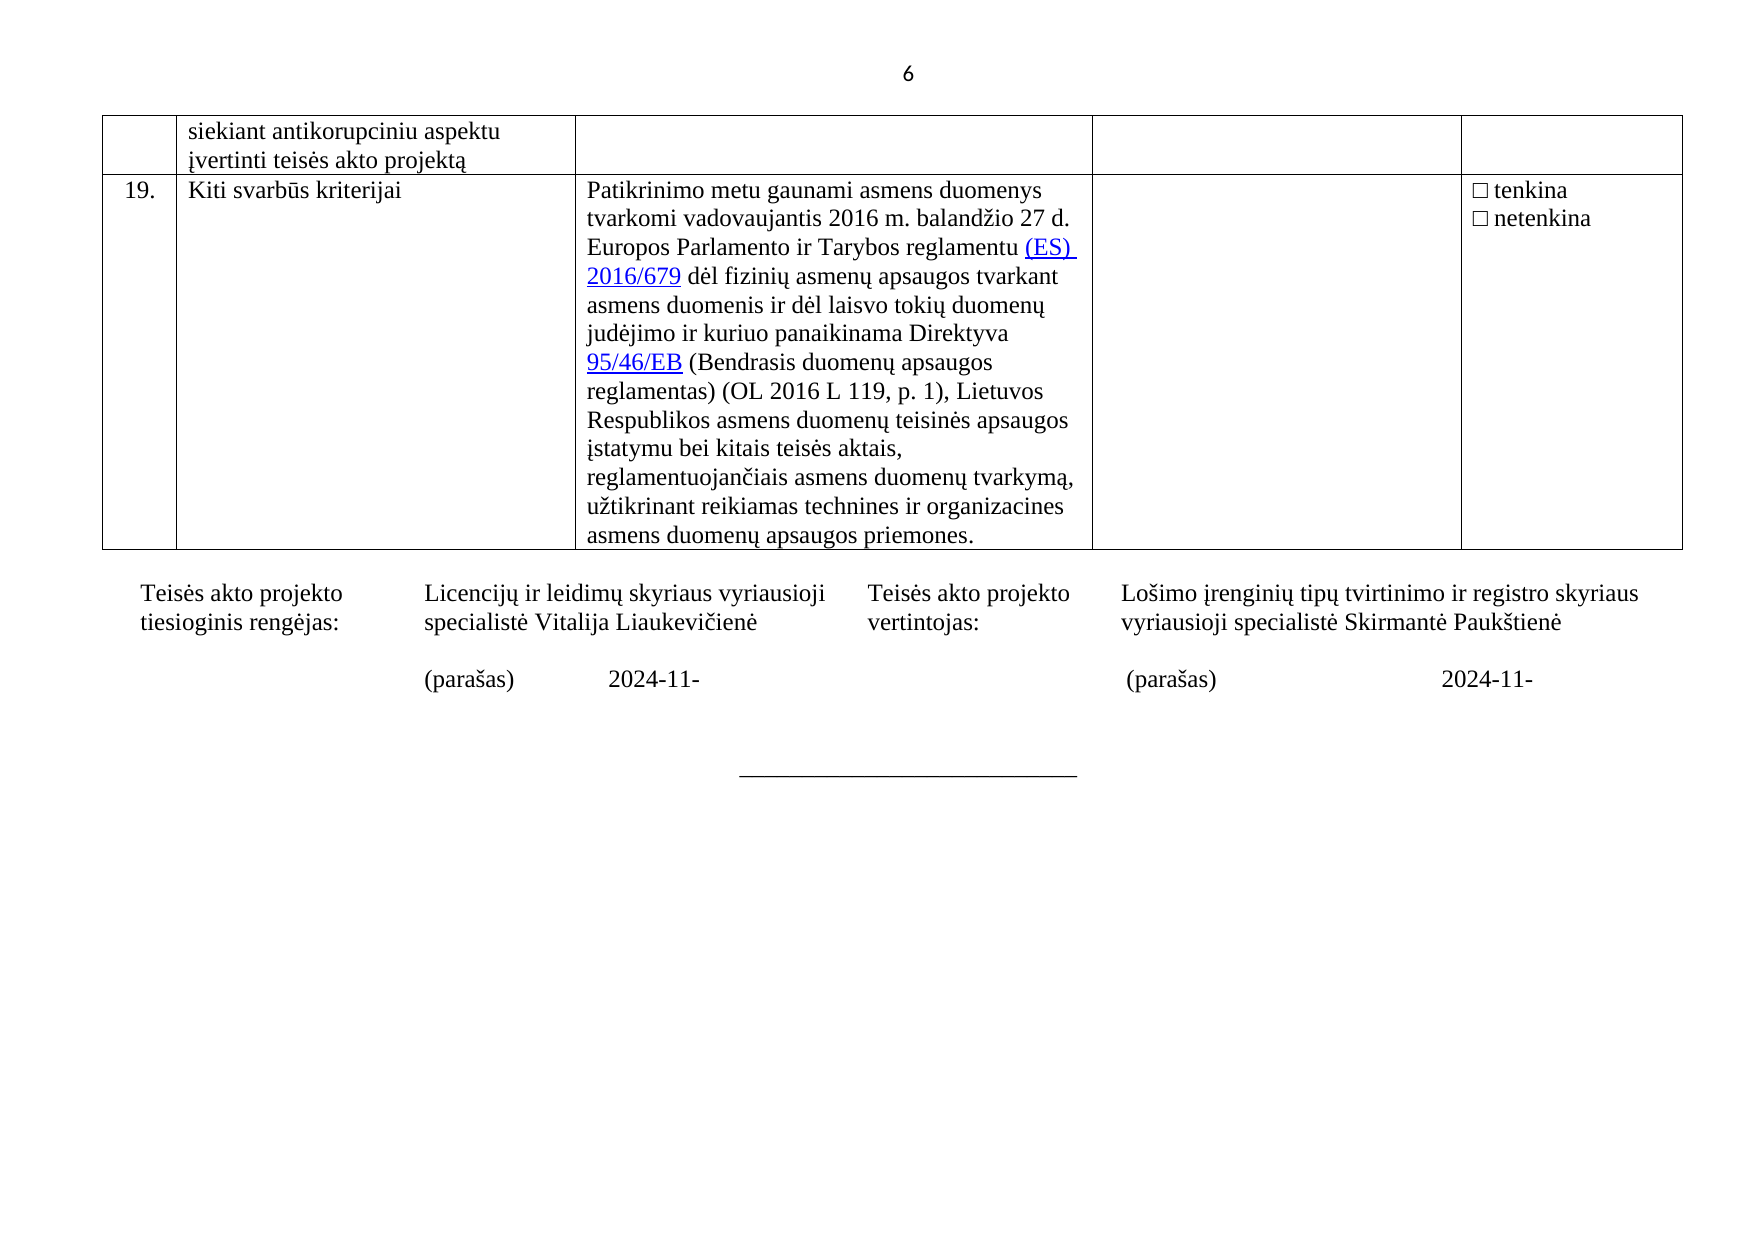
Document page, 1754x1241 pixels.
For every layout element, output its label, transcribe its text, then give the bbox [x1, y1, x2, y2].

table_cell Teisės akto projekto tiesioginis rengėjas: [129, 550, 413, 636]
table_cell [856, 636, 1109, 664]
table_cell [129, 636, 413, 664]
table_cell □ tenkina □ netenkina [1462, 175, 1682, 548]
table_cell [856, 665, 1109, 751]
table_cell Licencijų ir leidimų skyriaus vyriausioji specialistė Vitalija Liaukevičienė [413, 550, 856, 636]
table_cell [129, 665, 413, 751]
table_cell [103, 636, 129, 664]
table_cell [576, 116, 1092, 174]
table_cell siekiant antikorupciniu aspektu įvertinti teisės akto projektą [177, 116, 575, 174]
table_cell [413, 636, 856, 664]
table_cell [1093, 116, 1461, 174]
table_cell (parašas) 2024-11- [1110, 665, 1701, 751]
table_cell [103, 665, 129, 751]
table_cell Kiti svarbūs kriterijai [177, 175, 575, 548]
table_cell Patikrinimo metu gaunami asmens duomenys tvarkomi vadovaujantis 2016 m. balandžio 27 d. Europos Parlamento ir Tarybos reglamentu (ES) 2016/679 dėl fizinių asmenų apsaugos tvarkant asmens duomenis ir dėl laisvo tokių duomenų judėjimo ir kuriuo panaikinama Direktyva 95/46/EB (Bendrasis duomenų apsaugos reglamentas) (OL 2016 L 119, p. 1), Lietuvos Respublikos asmens duomenų teisinės apsaugos įstatymu bei kitais teisės aktais, reglamentuojančiais asmens duomenų tvarkymą, užtikrinant reikiamas technines ir organizacines asmens duomenų apsaugos priemones. [576, 175, 1092, 548]
table_cell [1683, 174, 1701, 548]
table_cell Lošimo įrenginių tipų tvirtinimo ir registro skyriaus vyriausioji specialistė Skirmantė Paukštienė [1110, 549, 1701, 636]
table_cell (parašas) 2024-11- [413, 665, 856, 751]
table_cell Teisės akto projekto vertintojas: [856, 550, 1109, 636]
table_cell [1093, 175, 1461, 548]
text ___________________________ [118, 751, 1698, 779]
table_cell [103, 550, 129, 636]
table_cell [1462, 116, 1682, 174]
table_cell [103, 116, 176, 174]
table_cell [1110, 636, 1701, 664]
table_cell [1683, 115, 1701, 174]
table_cell 19. [103, 175, 176, 548]
